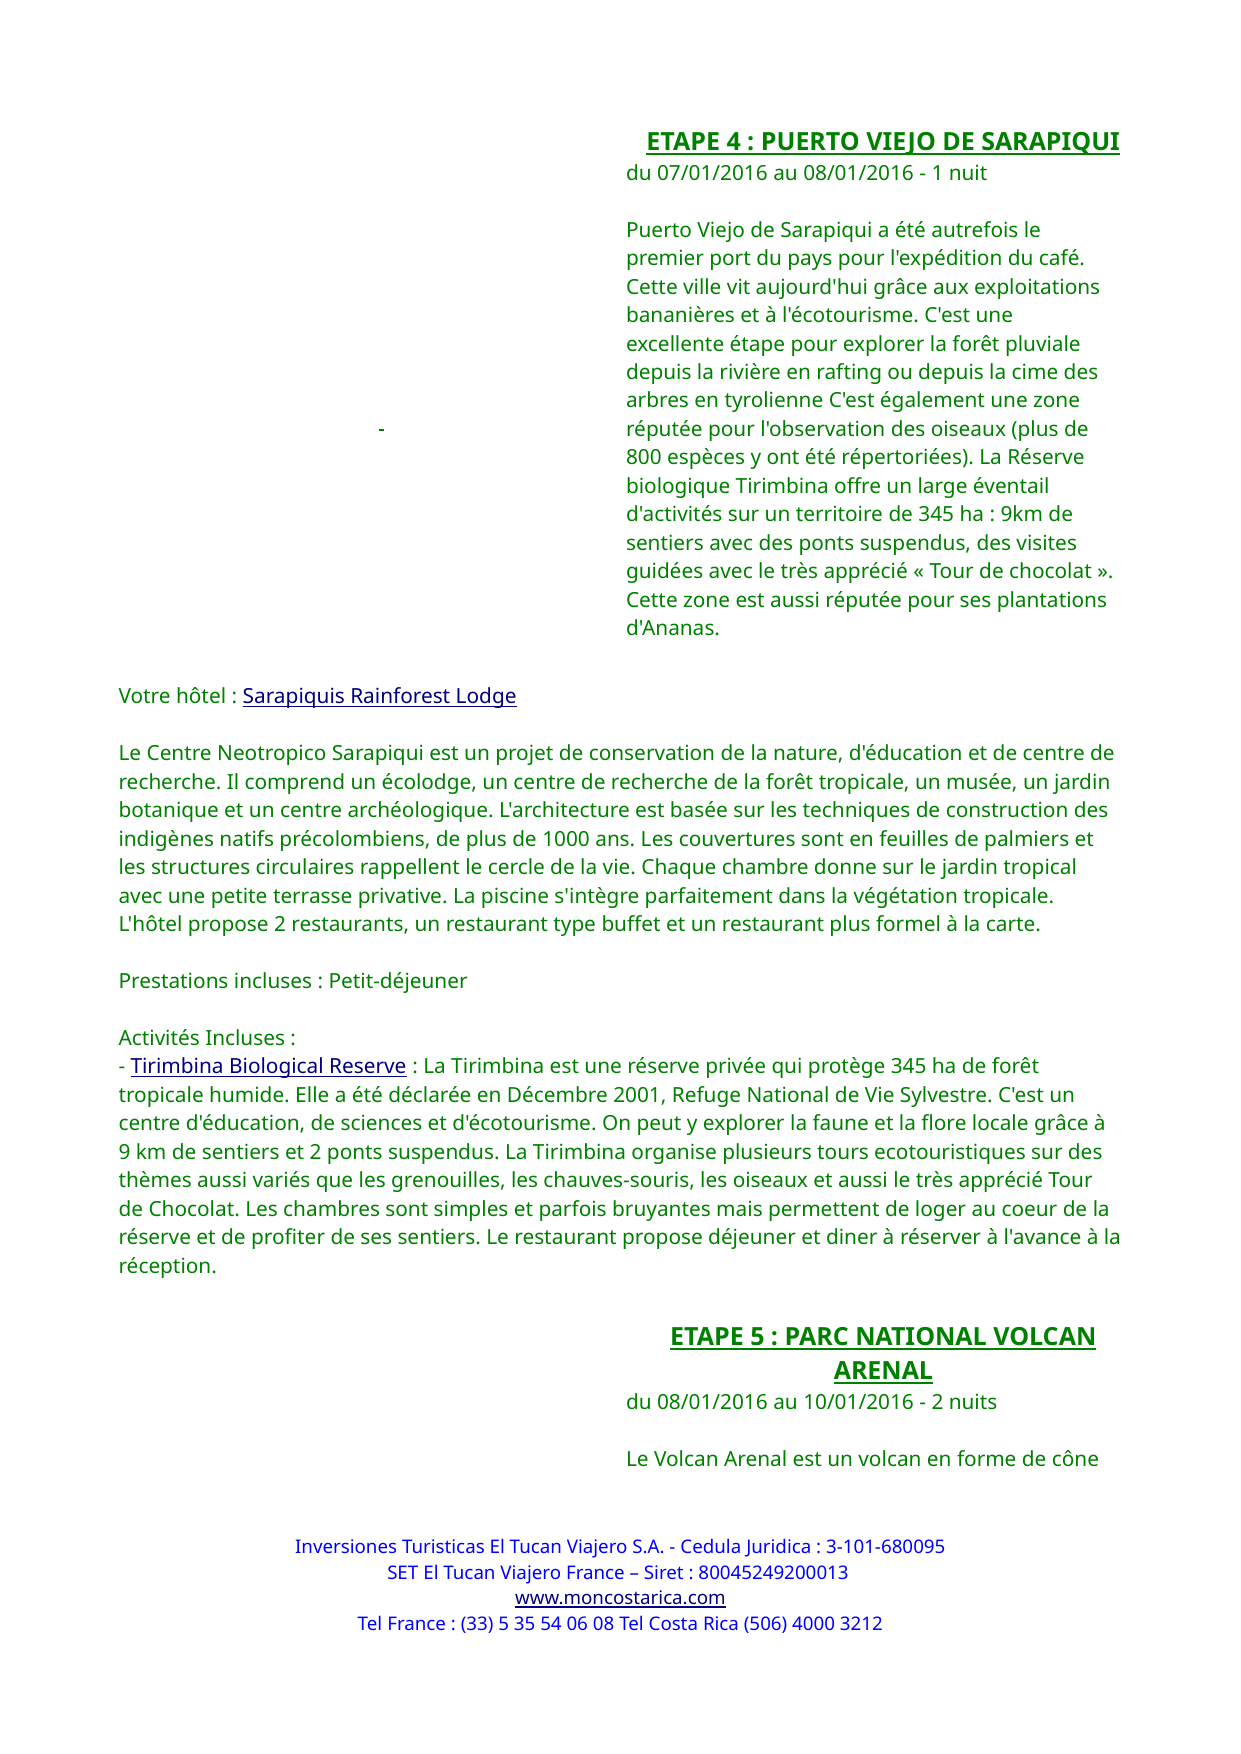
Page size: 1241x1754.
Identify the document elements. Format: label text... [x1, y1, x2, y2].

text Prestations incluses : Petit-déjeuner [118, 966, 1122, 995]
text Votre hôtel : Sarapiquis Rainforest Lodge [118, 681, 1122, 710]
table_header ETAPE 4 : PUERTO VIEJO DE SARAPIQUI du 07/01/2016 au 08/01/2016 - 1 nuit Puerto Viejo de Sarapiqui a été autrefois le premier port du pays pour l'expédition du café. Cette ville vit aujourd'hui grâce aux exploitations bananières et à l'écotourisme. C'est une excellente étape pour explorer la forêt pluviale depuis la rivière en rafting ou depuis la cime des arbres en tyrolienne C'est également une zone réputée pour l'observation des oiseaux (plus de 800 espèces y ont été répertoriées). La Réserve biologique Tirimbina offre un large éventail d'activités sur un territoire de 345 ha : 9km de sentiers avec des ponts suspendus, des visites guidées avec le très apprécié « Tour de chocolat ». Cette zone est aussi réputée pour ses plantations d'Ananas. [620, 118, 1122, 647]
table_header [118, 1313, 620, 1478]
text Le Centre Neotropico Sarapiqui est un projet de conservation de la nature, d'éducation et de centre de recherche. Il comprend un écolodge, un centre de recherche de la forêt tropicale, un musée, un jardin botanique et un centre archéologique. L'architecture est basée sur les techniques de construction des indigènes natifs précolombiens, de plus de 1000 ans. Les couvertures sont en feuilles de palmiers et les structures circulaires rappellent le cercle de la vie. Chaque chambre donne sur le jardin tropical avec une petite terrasse privative. La piscine s'intègre parfaitement dans la végétation tropicale. L'hôtel propose 2 restaurants, un restaurant type buffet et un restaurant plus formel à la carte. [118, 738, 1122, 938]
table_header ETAPE 5 : PARC NATIONAL VOLCAN ARENAL du 08/01/2016 au 10/01/2016 - 2 nuits Le Volcan Arenal est un volcan en forme de cône [620, 1313, 1122, 1478]
text - Tirimbina Biological Reserve : La Tirimbina est une réserve privée qui protège 345 ha de forêt tropicale humide. Elle a été déclarée en Décembre 2001, Refuge National de Vie Sylvestre. C'est un centre d'éducation, de sciences et d'écotourisme. On peut y explorer la faune et la flore locale grâce à 9 km de sentiers et 2 ponts suspendus. La Tirimbina organise plusieurs tours ecotouristiques sur des thèmes aussi variés que les grenouilles, les chauves-souris, les oiseaux et aussi le très apprécié Tour de Chocolat. Les chambres sont simples et parfois bruyantes mais permettent de loger au coeur de la réserve et de profiter de ses sentiers. Le restaurant propose déjeuner et diner à réserver à l'avance à la réception. [118, 1052, 1122, 1279]
table_header [118, 118, 620, 647]
text Activités Incluses : [118, 1023, 1122, 1052]
